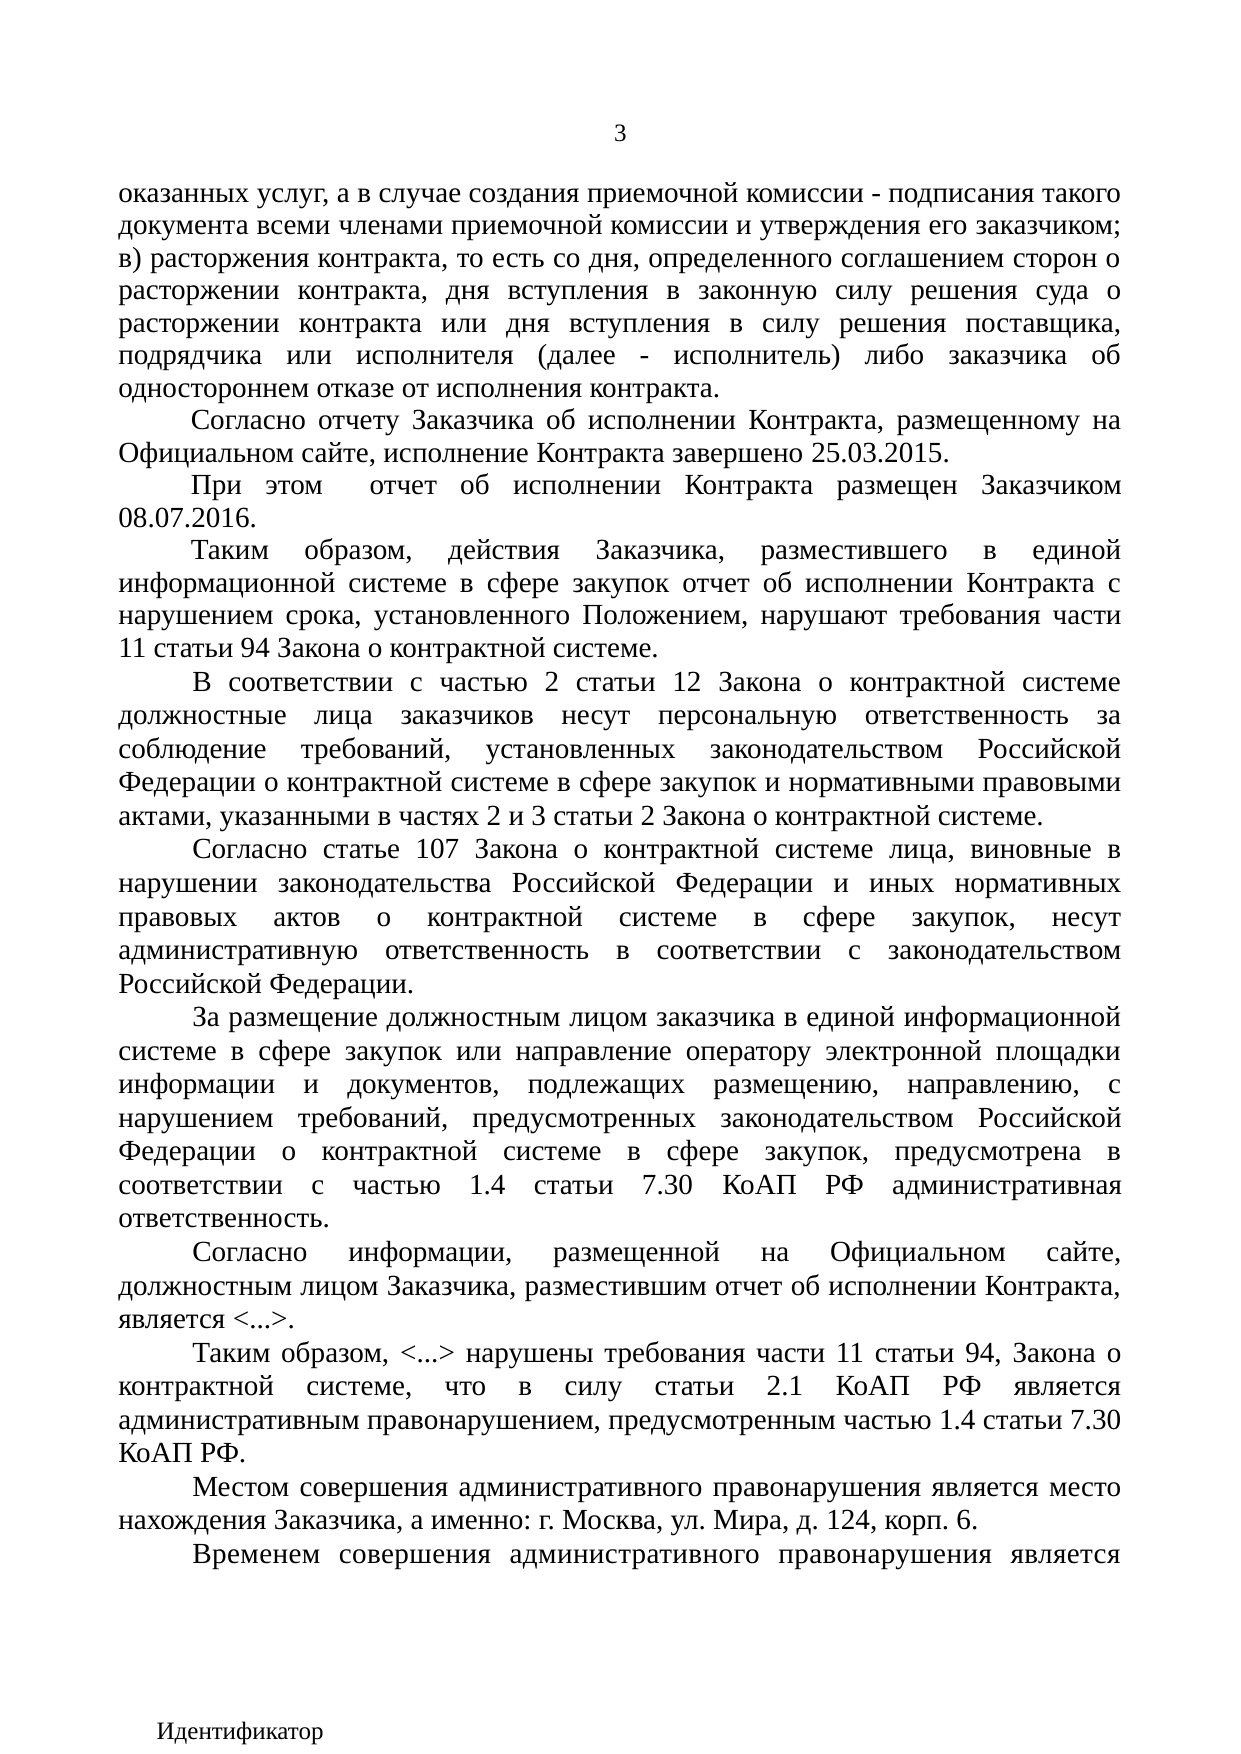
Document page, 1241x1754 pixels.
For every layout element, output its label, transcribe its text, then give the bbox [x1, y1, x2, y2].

text Местом совершения административного правонарушения является место нахождения Заказчика, а именно: г. Москва, ул. Мира, д. 124, корп. 6. [118, 1469, 1122, 1536]
text При этом отчет об исполнении Контракта размещен Заказчиком 08.07.2016. [118, 469, 1122, 534]
text В соответствии с частью 2 статьи 12 Закона о контрактной системе должностные лица заказчиков несут персональную ответственность за соблюдение требований, установленных законодательством Российской Федерации о контрактной системе в сфере закупок и нормативными правовыми актами, указанными в частях 2 и 3 статьи 2 Закона о контрактной системе. [118, 664, 1122, 832]
text оказанных услуг, а в случае создания приемочной комиссии - подписания такого документа всеми членами приемочной комиссии и утверждения его заказчиком; в) расторжения контракта, то есть со дня, определенного соглашением сторон о расторжении контракта, дня вступления в законную силу решения суда о расторжении контракта или дня вступления в силу решения поставщика, подрядчика или исполнителя (далее - исполнитель) либо заказчика об одностороннем отказе от исполнения контракта. [118, 176, 1122, 404]
text Временем совершения административного правонарушения является [118, 1536, 1122, 1569]
text Таким образом, <...> нарушены требования части 11 статьи 94, Закона о контрактной системе, что в силу статьи 2.1 КоАП РФ является административным правонарушением, предусмотренным частью 1.4 статьи 7.30 КоАП РФ. [118, 1335, 1122, 1469]
text Согласно статье 107 Закона о контрактной системе лица, виновные в нарушении законодательства Российской Федерации и иных нормативных правовых актов о контрактной системе в сфере закупок, несут административную ответственность в соответствии с законодательством Российской Федерации. [118, 832, 1122, 999]
text Согласно информации, размещенной на Официальном сайте, должностным лицом Заказчика, разместившим отчет об исполнении Контракта, является <...>. [118, 1234, 1122, 1335]
text Таким образом, действия Заказчика, разместившего в единой информационной системе в сфере закупок отчет об исполнении Контракта с нарушением срока, установленного Положением, нарушают требования части 11 статьи 94 Закона о контрактной системе. [118, 534, 1122, 664]
text Согласно отчету Заказчика об исполнении Контракта, размещенному на Официальном сайте, исполнение Контракта завершено 25.03.2015. [118, 404, 1122, 469]
text За размещение должностным лицом заказчика в единой информационной системе в сфере закупок или направление оператору электронной площадки информации и документов, подлежащих размещению, направлению, с нарушением требований, предусмотренных законодательством Российской Федерации о контрактной системе в сфере закупок, предусмотрена в соответствии с частью 1.4 статьи 7.30 КоАП РФ административная ответственность. [118, 999, 1122, 1234]
